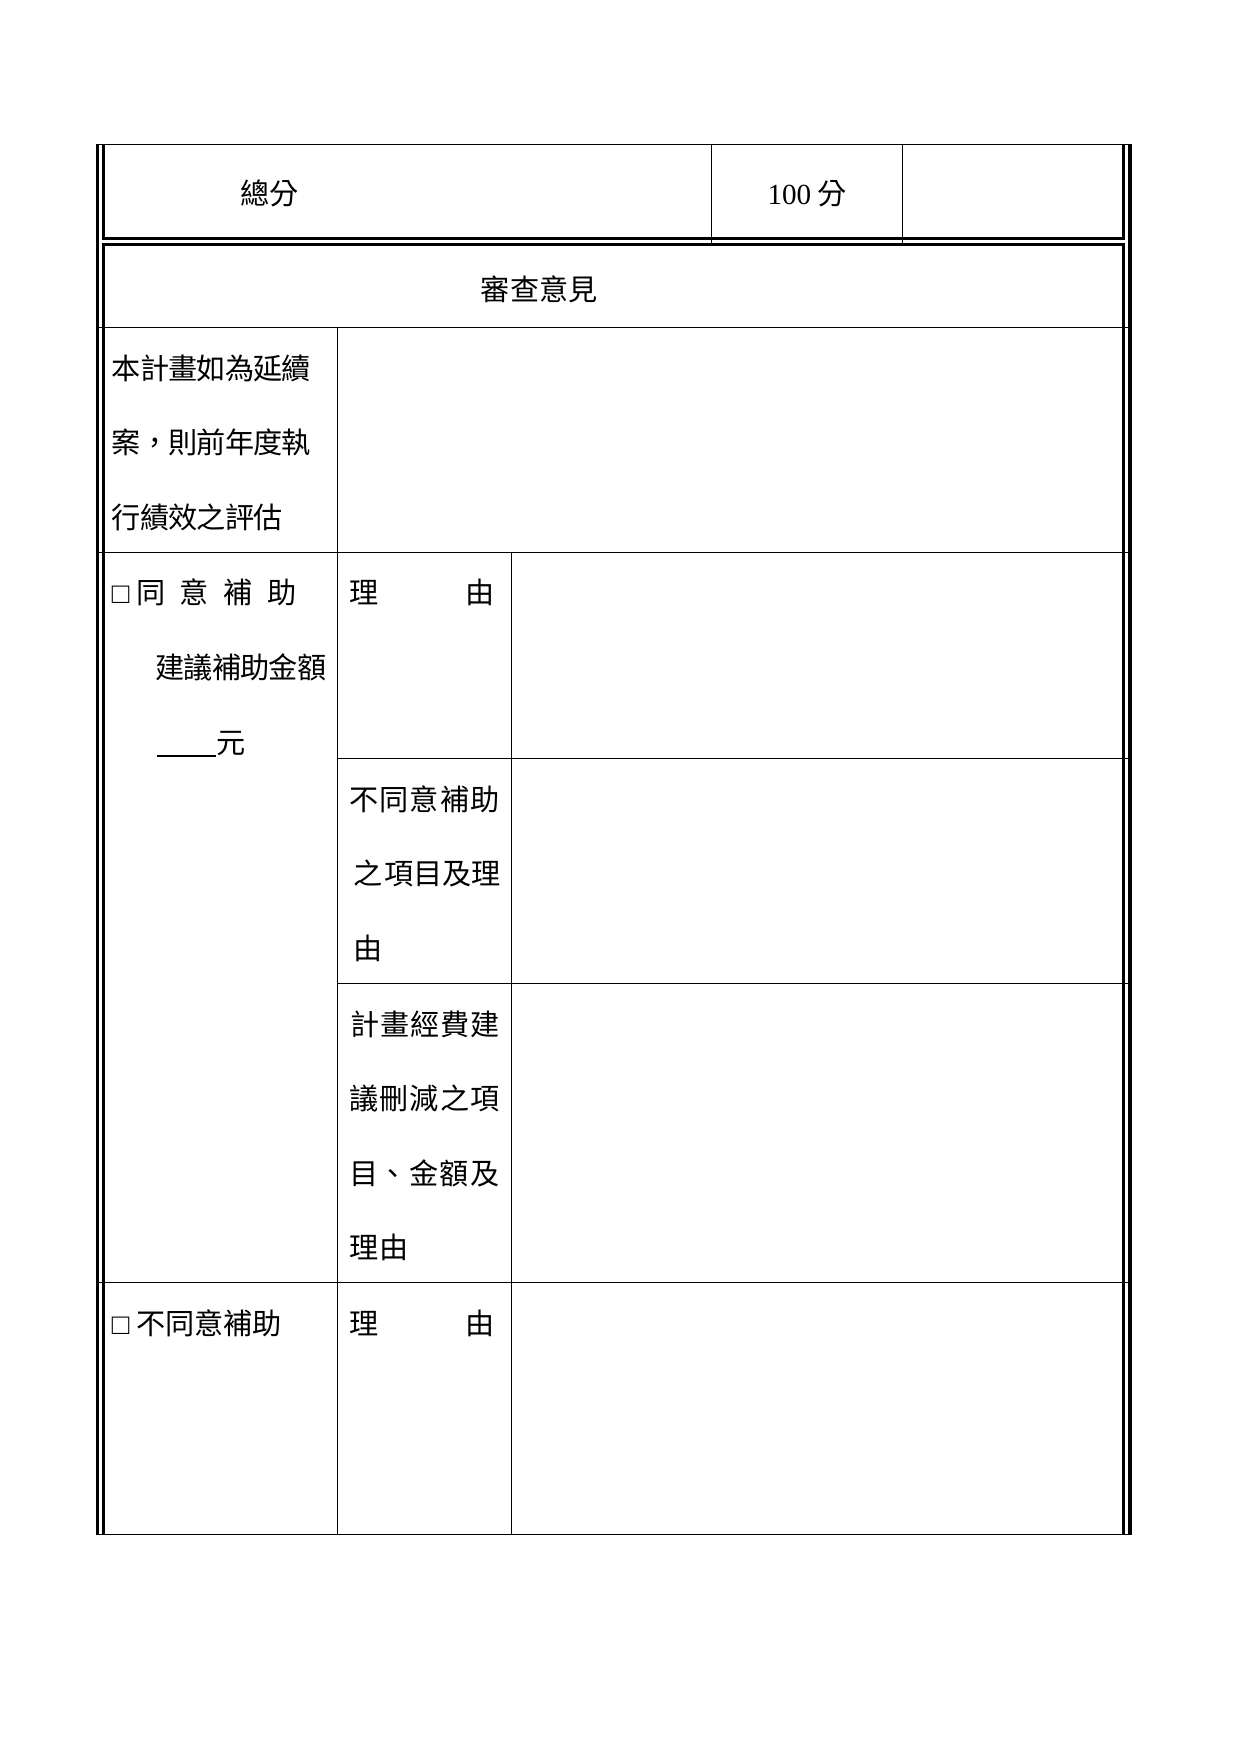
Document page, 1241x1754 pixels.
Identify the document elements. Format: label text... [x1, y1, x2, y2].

table_cell 計畫經費建議刪減之項目、金額及理由 [338, 984, 511, 1282]
table_cell [512, 759, 1122, 983]
table_cell 審查意見 [105, 246, 1122, 327]
table_cell □ 同 意 補 助 建議補助金額 元 [105, 553, 337, 1282]
table_cell 理 由 [338, 553, 511, 758]
table_cell [512, 984, 1122, 1282]
table_cell [903, 145, 1122, 237]
table_cell 100分 [712, 145, 902, 237]
table_cell 不同意補助之項目及理由 [338, 759, 511, 983]
table_cell [338, 328, 1122, 552]
table_cell 審查意見 [903, 237, 1127, 327]
table_cell 審查意見 [100, 237, 711, 327]
table_cell 本計畫如為延續案，則前年度執行績效之評估 [105, 328, 337, 552]
table_cell □ 不同意補助 [105, 1283, 337, 1534]
table_cell 理 由 [338, 1283, 511, 1534]
table_cell [512, 553, 1122, 758]
table_cell 總分 [105, 145, 711, 237]
table_cell [512, 1283, 1122, 1534]
